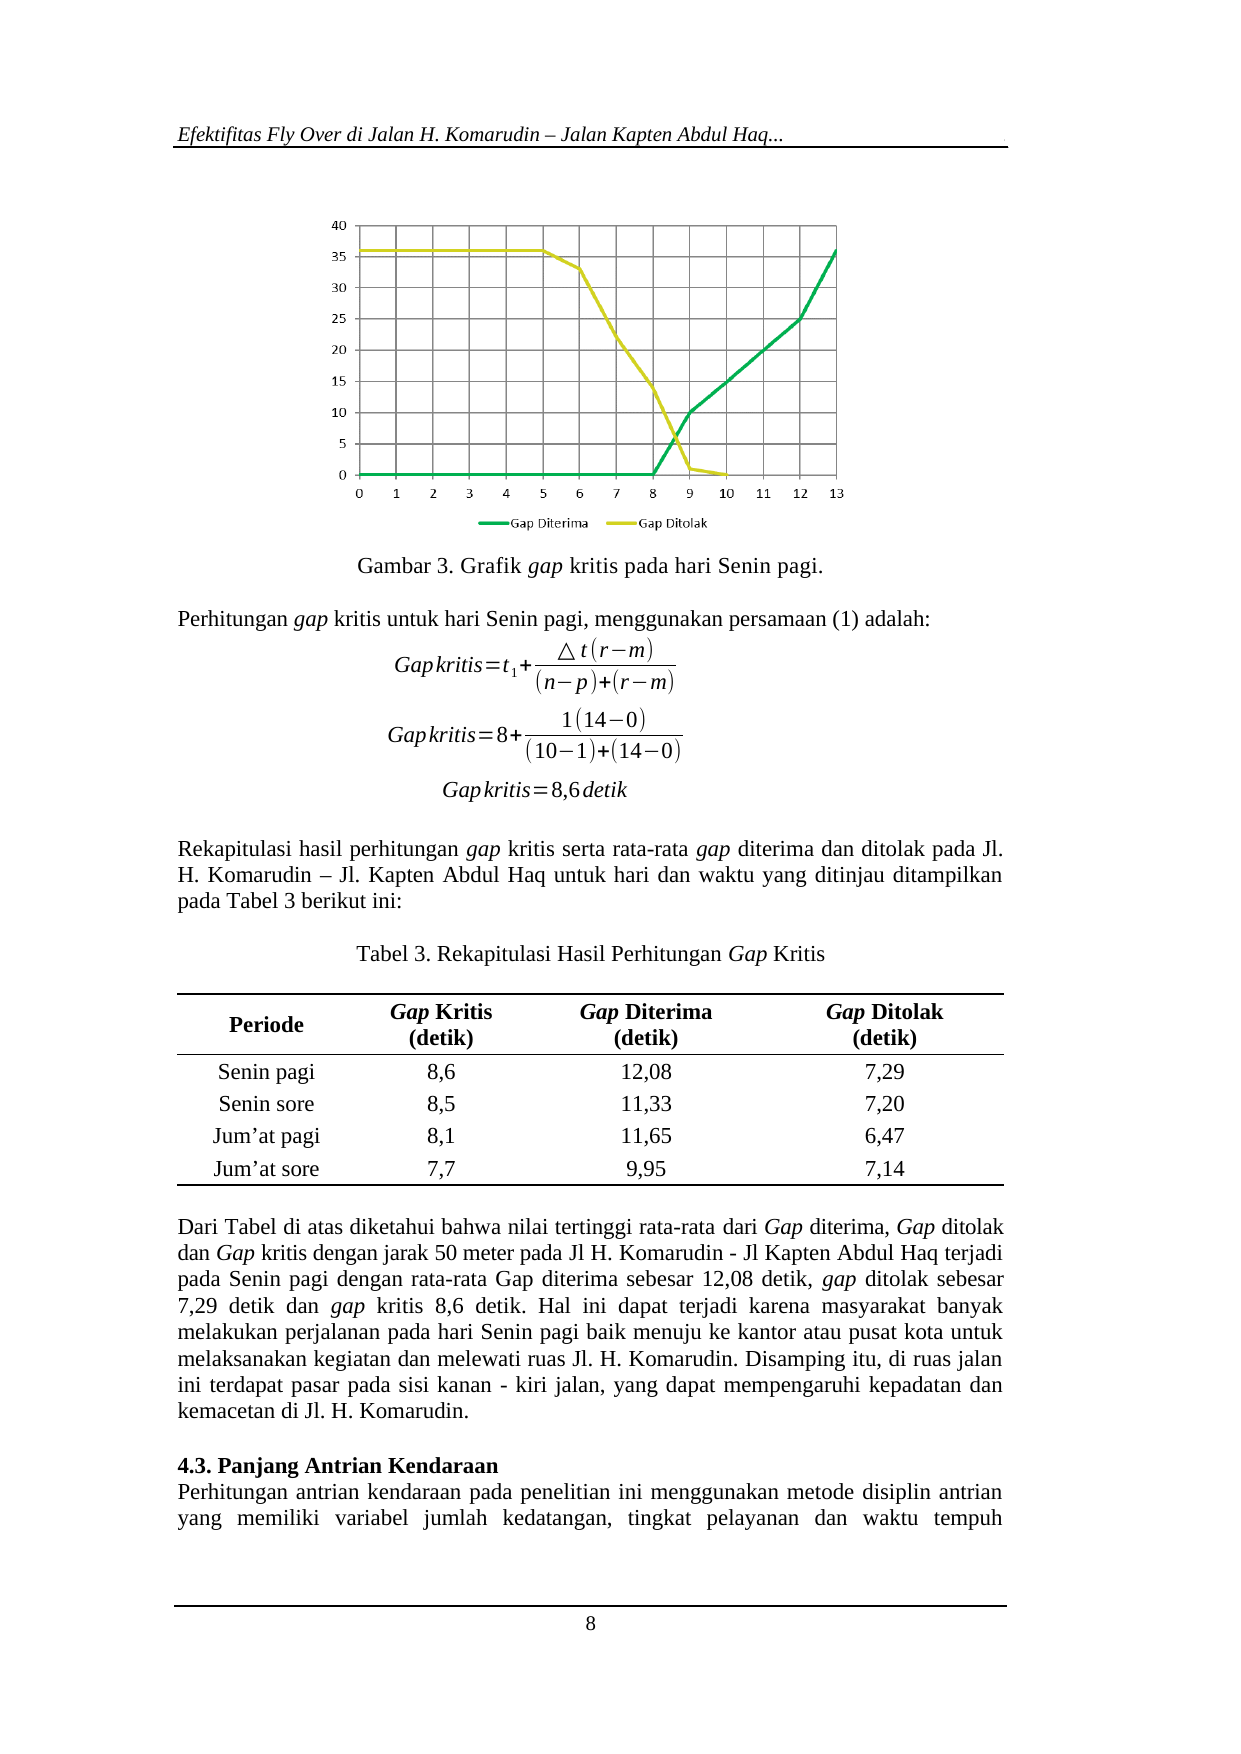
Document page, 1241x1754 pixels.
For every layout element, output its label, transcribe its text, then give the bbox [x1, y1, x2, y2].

table_cell Jum’at pagi [177, 1120, 356, 1152]
table_header [912, 631, 1004, 701]
table_cell 7,7 [356, 1152, 527, 1184]
table_cell 7,14 [765, 1152, 1004, 1184]
table_cell 12,08 [527, 1055, 765, 1087]
table_header [912, 701, 1004, 771]
table_cell 6,47 [765, 1120, 1004, 1152]
table_header Periode [177, 995, 356, 1054]
table_cell Senin sore [177, 1087, 356, 1119]
table_cell 8,5 [356, 1087, 527, 1119]
table_cell 11,65 [527, 1120, 765, 1152]
table_cell 7,20 [765, 1087, 1004, 1119]
list Perhitungan gap kritis untuk hari Senin pagi, menggunakan persamaan (1) adalah: [177, 605, 1004, 631]
table_header [912, 771, 1004, 808]
table_cell 11,33 [527, 1087, 765, 1119]
table_header [177, 701, 912, 771]
list Tabel 3. Rekapitulasi Hasil Perhitungan Gap Kritis [177, 940, 1004, 967]
text Perhitungan antrian kendaraan pada penelitian ini menggunakan metode disiplin antrian yang memiliki variabel jumlah kedatangan, tingkat pelayanan dan waktu tempuh [177, 1478, 1004, 1531]
table_header [177, 771, 912, 808]
text Dari Tabel di atas diketahui bahwa nilai tertinggi rata-rata dari Gap diterima, Gap ditolak dan Gap kritis dengan jarak 50 meter pada Jl H. Komarudin - Jl Kapten Abdul Haq terjadi pada Senin pagi dengan rata-rata Gap diterima sebesar 12,08 detik, gap ditolak sebesar 7,29 detik dan gap kritis 8,6 detik. Hal ini dapat terjadi karena masyarakat banyak melakukan perjalanan pada hari Senin pagi baik menuju ke kantor atau pusat kota untuk melaksanakan kegiatan dan melewati ruas Jl. H. Komarudin. Disamping itu, di ruas jalan ini terdapat pasar pada sisi kanan - kiri jalan, yang dapat mempengaruhi kepadatan dan kemacetan di Jl. H. Komarudin. [177, 1213, 1004, 1424]
table_header [177, 631, 912, 701]
table_cell 8,1 [356, 1120, 527, 1152]
table_cell 8,6 [356, 1055, 527, 1087]
text 4.3. Panjang Antrian Kendaraan [177, 1452, 1004, 1478]
list Rekapitulasi hasil perhitungan gap kritis serta rata-rata gap diterima dan ditolak pada Jl. H. Komarudin – Jl. Kapten Abdul Haq untuk hari dan waktu yang ditinjau ditampilkan pada Tabel 3 berikut ini: [177, 835, 1004, 914]
table_header Gap Ditolak (detik) [765, 995, 1004, 1054]
table_cell 7,29 [765, 1055, 1004, 1087]
table_cell Jum’at sore [177, 1152, 356, 1184]
table_cell Senin pagi [177, 1055, 356, 1087]
table_cell 9,95 [527, 1152, 765, 1184]
table_header Gap Kritis (detik) [356, 995, 527, 1054]
table_header Gap Diterima (detik) [527, 995, 765, 1054]
list Gambar 3. Grafik gap kritis pada hari Senin pagi. [177, 552, 1004, 578]
picture [329, 216, 852, 537]
